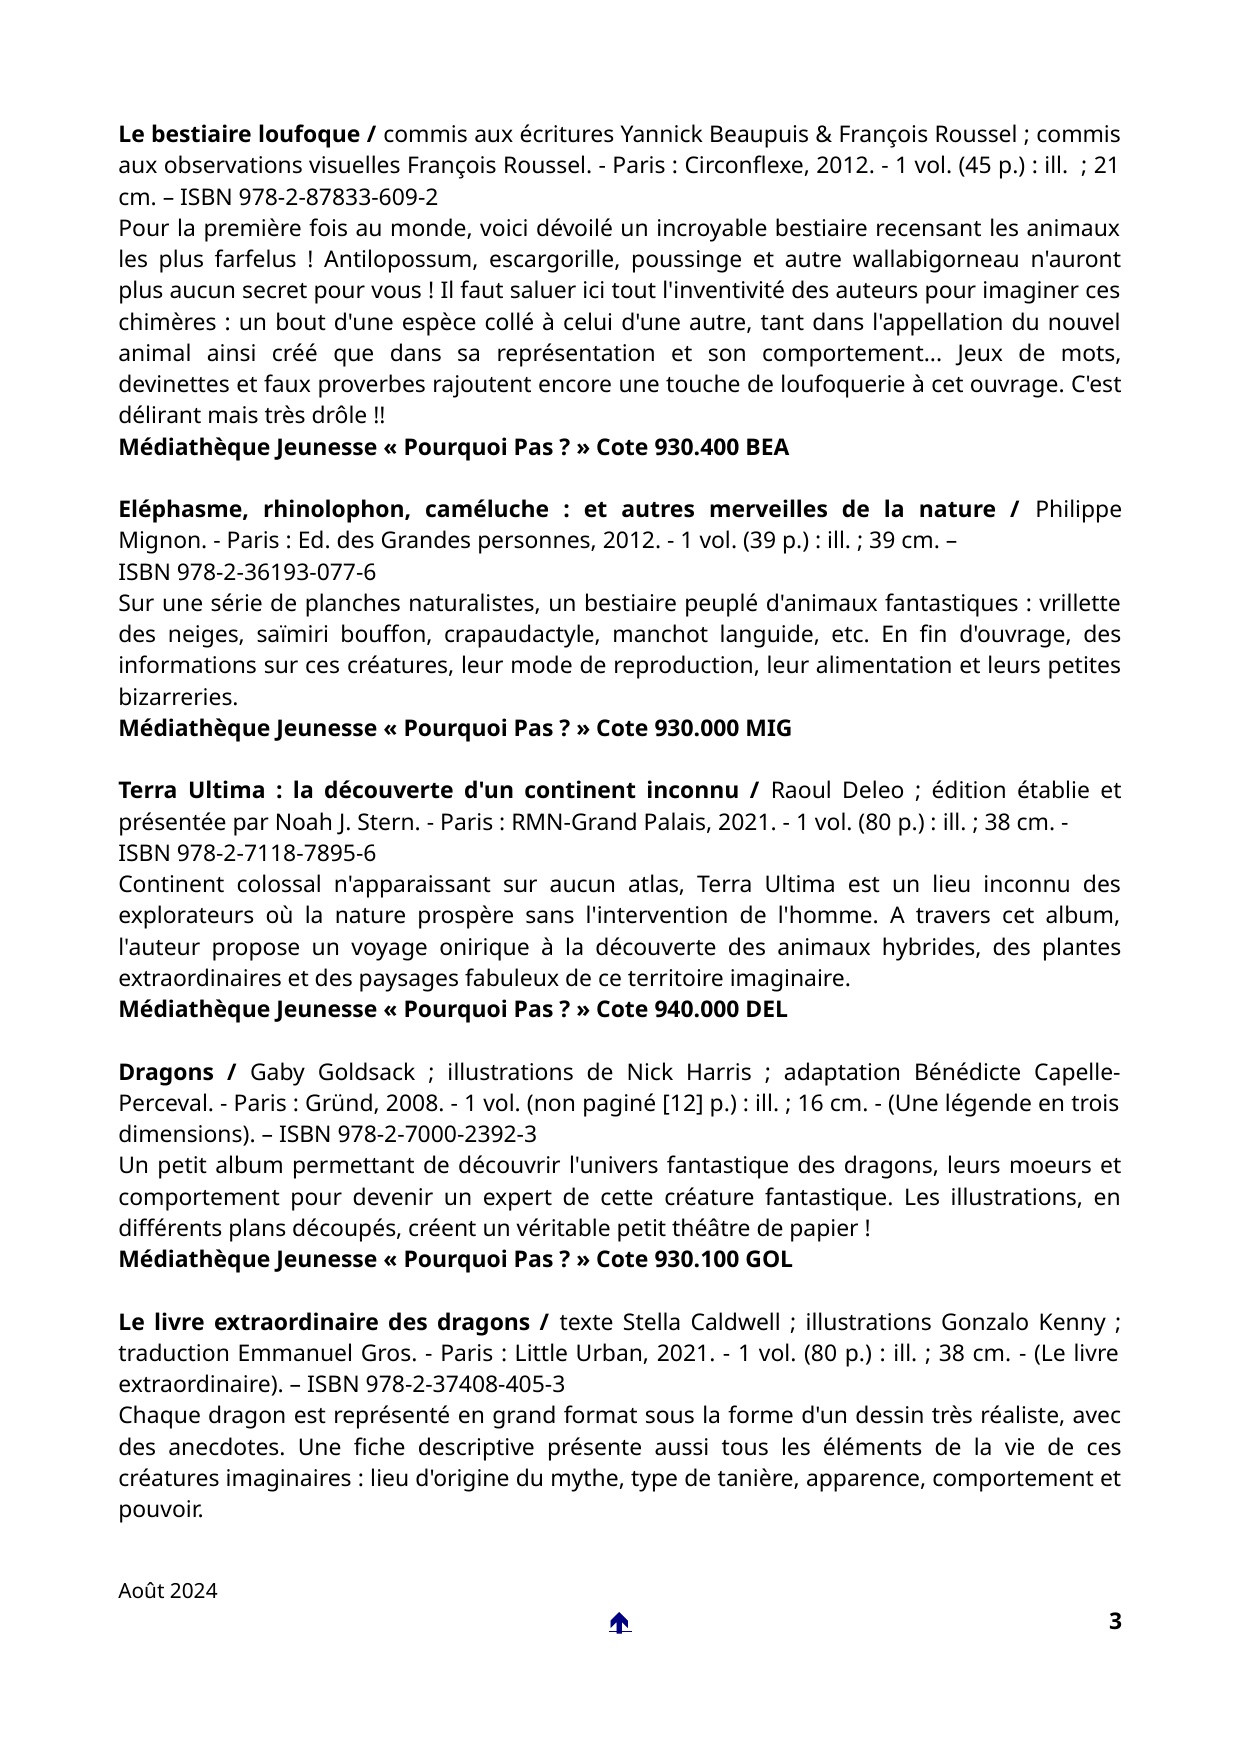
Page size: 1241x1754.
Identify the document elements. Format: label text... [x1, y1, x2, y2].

text Le livre extraordinaire des dragons / texte Stella Caldwell ; illustrations Gonzalo Kenny ; traduction Emmanuel Gros. - Paris : Little Urban, 2021. - 1 vol. (80 p.) : ill. ; 38 cm. - (Le livre extraordinaire). – ISBN 978-2-37408-405-3 [118, 1306, 1122, 1399]
text Médiathèque Jeunesse « Pourquoi Pas ? » Cote 930.100 GOL [118, 1243, 1122, 1274]
text Chaque dragon est représenté en grand format sous la forme d'un dessin très réaliste, avec des anecdotes. Une fiche descriptive présente aussi tous les éléments de la vie de ces créatures imaginaires : lieu d'origine du mythe, type de tanière, apparence, comportement et pouvoir. [118, 1399, 1122, 1524]
text Continent colossal n'apparaissant sur aucun atlas, Terra Ultima est un lieu inconnu des explorateurs où la nature prospère sans l'intervention de l'homme. A travers cet album, l'auteur propose un voyage onirique à la découverte des animaux hybrides, des plantes extraordinaires et des paysages fabuleux de ce territoire imaginaire. [118, 868, 1122, 993]
text Médiathèque Jeunesse « Pourquoi Pas ? » Cote 940.000 DEL [118, 993, 1122, 1024]
text Médiathèque Jeunesse « Pourquoi Pas ? » Cote 930.000 MIG [118, 712, 1122, 743]
text Eléphasme, rhinolophon, caméluche : et autres merveilles de la nature / Philippe Mignon. - Paris : Ed. des Grandes personnes, 2012. - 1 vol. (39 p.) : ill. ; 39 cm. – [118, 493, 1122, 556]
text Terra Ultima : la découverte d'un continent inconnu / Raoul Deleo ; édition établie et présentée par Noah J. Stern. - Paris : RMN-Grand Palais, 2021. - 1 vol. (80 p.) : ill. ; 38 cm. - [118, 774, 1122, 837]
text Un petit album permettant de découvrir l'univers fantastique des dragons, leurs moeurs et comportement pour devenir un expert de cette créature fantastique. Les illustrations, en différents plans découpés, créent un véritable petit théâtre de papier ! [118, 1149, 1122, 1243]
text Pour la première fois au monde, voici dévoilé un incroyable bestiaire recensant les animaux les plus farfelus ! Antilopossum, escargorille, poussinge et autre wallabigorneau n'auront plus aucun secret pour vous ! Il faut saluer ici tout l'inventivité des auteurs pour imaginer ces chimères : un bout d'une espèce collé à celui d'une autre, tant dans l'appellation du nouvel animal ainsi créé que dans sa représentation et son comportement... Jeux de mots, devinettes et faux proverbes rajoutent encore une touche de loufoquerie à cet ouvrage. C'est délirant mais très drôle !! [118, 212, 1122, 431]
text Dragons / Gaby Goldsack ; illustrations de Nick Harris ; adaptation Bénédicte Capelle-Perceval. - Paris : Gründ, 2008. - 1 vol. (non paginé [12] p.) : ill. ; 16 cm. - (Une légende en trois dimensions). – ISBN 978-2-7000-2392-3 [118, 1056, 1122, 1149]
text Médiathèque Jeunesse « Pourquoi Pas ? » Cote 930.400 BEA [118, 431, 1122, 462]
text Le bestiaire loufoque / commis aux écritures Yannick Beaupuis & François Roussel ; commis aux observations visuelles François Roussel. - Paris : Circonflexe, 2012. - 1 vol. (45 p.) : ill. ; 21 cm. – ISBN 978-2-87833-609-2 [118, 118, 1122, 212]
text Sur une série de planches naturalistes, un bestiaire peuplé d'animaux fantastiques : vrillette des neiges, saïmiri bouffon, crapaudactyle, manchot languide, etc. En fin d'ouvrage, des informations sur ces créatures, leur mode de reproduction, leur alimentation et leurs petites bizarreries. [118, 587, 1122, 712]
text ISBN 978-2-36193-077-6 [118, 556, 1122, 587]
text ISBN 978-2-7118-7895-6 [118, 837, 1122, 868]
